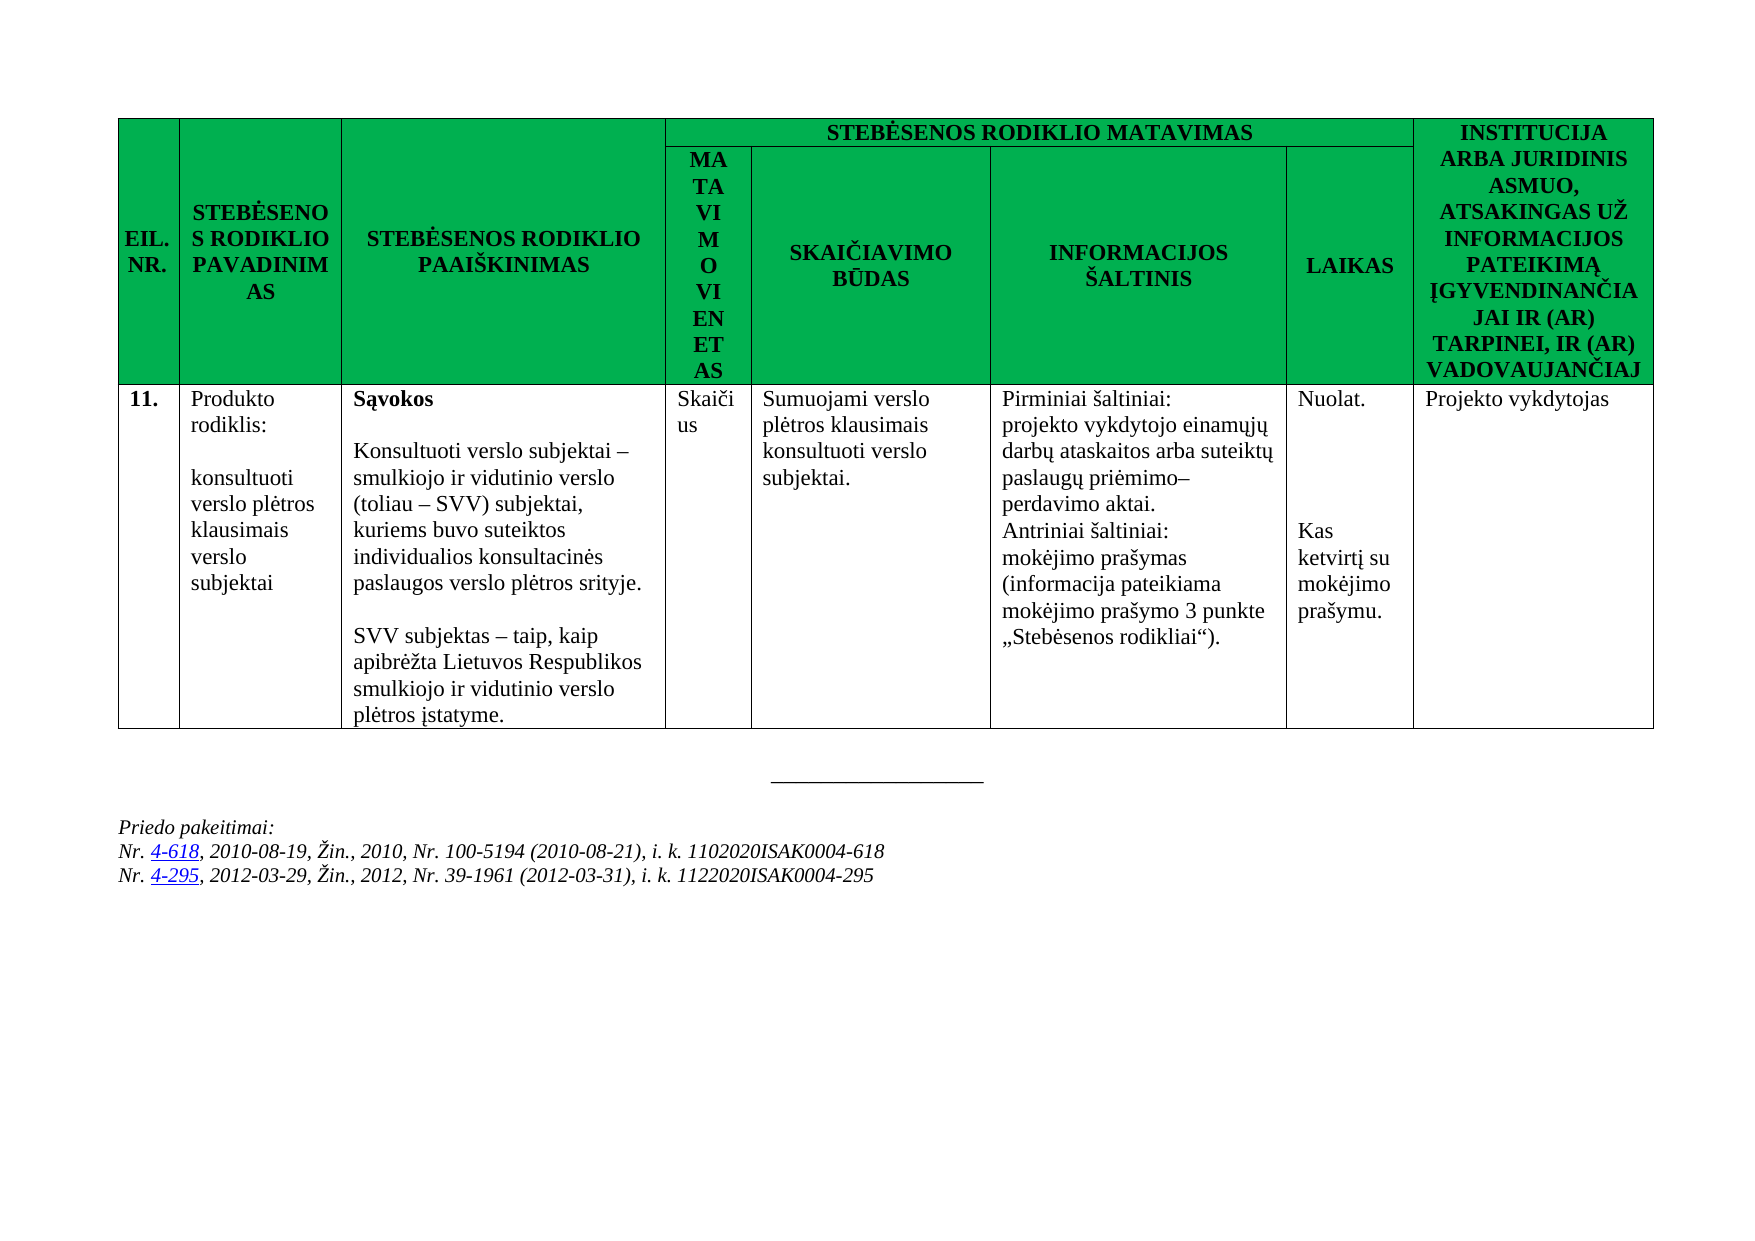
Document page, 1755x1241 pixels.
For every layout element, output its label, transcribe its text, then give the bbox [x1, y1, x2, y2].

table_header STEBĖSENOS RODIKLIO PAAIŠKINIMAS [342, 119, 665, 384]
table_cell 11. [119, 385, 179, 727]
table_header STEBĖSENOS RODIKLIO PAVADINIMAS [180, 119, 341, 384]
table_cell SKAIČIAVIMO BŪDAS [752, 147, 990, 384]
table_cell Produkto rodiklis: konsultuoti verslo plėtros klausimais verslo subjektai [180, 385, 341, 727]
table_cell Sąvokos Konsultuoti verslo subjektai – smulkiojo ir vidutinio verslo (toliau – SVV) subjektai, kuriems buvo suteiktos individualios konsultacinės paslaugos verslo plėtros srityje. SVV subjektas – taip, kaip apibrėžta Lietuvos Respublikos smulkiojo ir vidutinio verslo plėtros įstatyme. [342, 385, 665, 727]
table_header EIL. NR. [119, 119, 179, 384]
table_cell MATAVIMO VIENETAS [666, 147, 751, 384]
table_cell Pirminiai šaltiniai: projekto vykdytojo einamųjų darbų ataskaitos arba suteiktų paslaugų priėmimo–perdavimo aktai. [991, 385, 1286, 517]
table_cell INFORMACIJOS ŠALTINIS [991, 147, 1286, 384]
table_header STEBĖSENOS RODIKLIO MATAVIMAS [666, 119, 1413, 146]
table_cell Skaičius [666, 385, 751, 727]
table_cell LAIKAS [1287, 147, 1413, 384]
table_cell Nuolat. [1287, 385, 1413, 517]
table_cell Projekto vykdytojas [1414, 385, 1653, 727]
text _________________ [118, 757, 1636, 786]
table_cell Kas ketvirtį su mokėjimo prašymu. [1287, 517, 1413, 727]
text Nr. 4-295, 2012-03-29, Žin., 2012, Nr. 39-1961 (2012-03-31), i. k. 1122020ISAK0004-295 [118, 863, 1636, 887]
table_cell Sumuojami verslo plėtros klausimais konsultuoti verslo subjektai. [752, 385, 990, 727]
text Nr. 4-618, 2010-08-19, Žin., 2010, Nr. 100-5194 (2010-08-21), i. k. 1102020ISAK0004-618 [118, 839, 1636, 863]
table_cell Antriniai šaltiniai: mokėjimo prašymas (informacija pateikiama mokėjimo prašymo 3 punkte „Stebėsenos rodikliai“). [991, 517, 1286, 727]
text Priedo pakeitimai: [118, 815, 1636, 839]
table_header INSTITUCIJA ARBA JURIDINIS ASMUO, ATSAKINGAS UŽ INFORMACIJOS PATEIKIMĄ ĮGYVENDINANČIAJAI IR (AR) TARPINEI, IR (AR) VADOVAUJANČIAJAI INSTITUCIJAI [1414, 119, 1653, 384]
